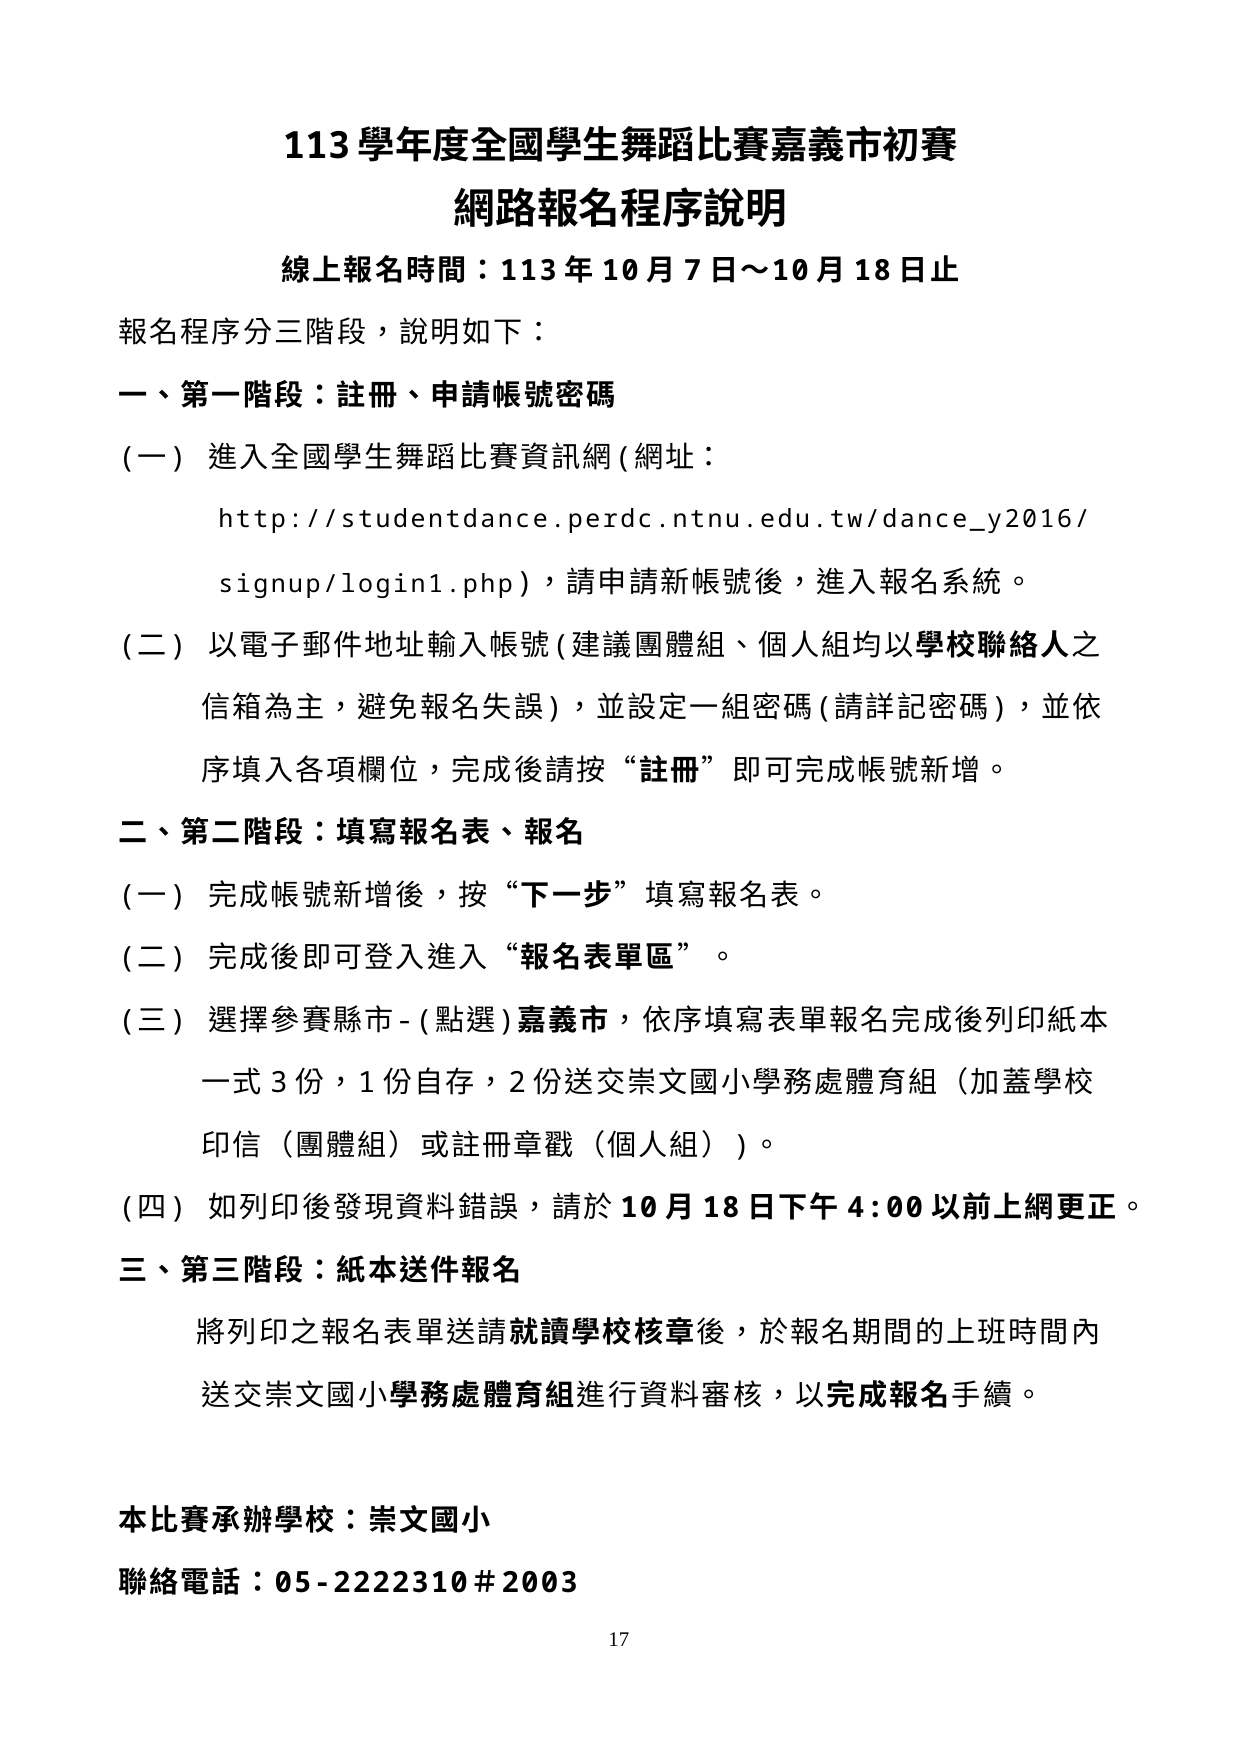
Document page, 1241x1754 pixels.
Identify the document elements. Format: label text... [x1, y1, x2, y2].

text 一、第一階段：註冊、申請帳號密碼 [118, 351, 1122, 413]
text 本比賽承辦學校：崇文國小 [118, 1476, 1122, 1538]
text (四) 如列印後發現資料錯誤，請於10月18日下午4:00以前上網更正。 [118, 1163, 1122, 1226]
text (二) 以電子郵件地址輸入帳號(建議團體組、個人組均以學校聯絡人之信箱為主，避免報名失誤)，並設定一組密碼(請詳記密碼)，並依序填入各項欄位，完成後請按“註冊”即可完成帳號新增。 [118, 601, 1122, 788]
text 線上報名時間：113年10月7日～10月18日止 [118, 226, 1122, 288]
text 三、第三階段：紙本送件報名 [118, 1226, 1122, 1288]
text 二、第二階段：填寫報名表、報名 [118, 788, 1122, 851]
text (二) 完成後即可登入進入“報名表單區”。 [118, 913, 1122, 976]
text 網路報名程序說明 [118, 163, 1122, 226]
text 報名程序分三階段，說明如下： [118, 288, 1122, 351]
text 將列印之報名表單送請就讀學校核章後，於報名期間的上班時間內送交崇文國小學務處體育組進行資料審核，以完成報名手續。 [118, 1288, 1122, 1413]
text 聯絡電話：05-2222310＃2003 [118, 1538, 1122, 1601]
text (一) 完成帳號新增後，按“下一步”填寫報名表。 [118, 851, 1122, 913]
text 113學年度全國學生舞蹈比賽嘉義市初賽 [118, 101, 1122, 163]
text (三) 選擇參賽縣市-(點選)嘉義市，依序填寫表單報名完成後列印紙本一式3份，1份自存，2份送交崇文國小學務處體育組（加蓋學校印信（團體組）或註冊章戳（個人組）)。 [118, 976, 1122, 1163]
text (一) 進入全國學生舞蹈比賽資訊網(網址：http://studentdance.perdc.ntnu.edu.tw/dance_y2016/signup/login1.php)，請申請新帳號後，進入報名系統。 [118, 413, 1122, 601]
